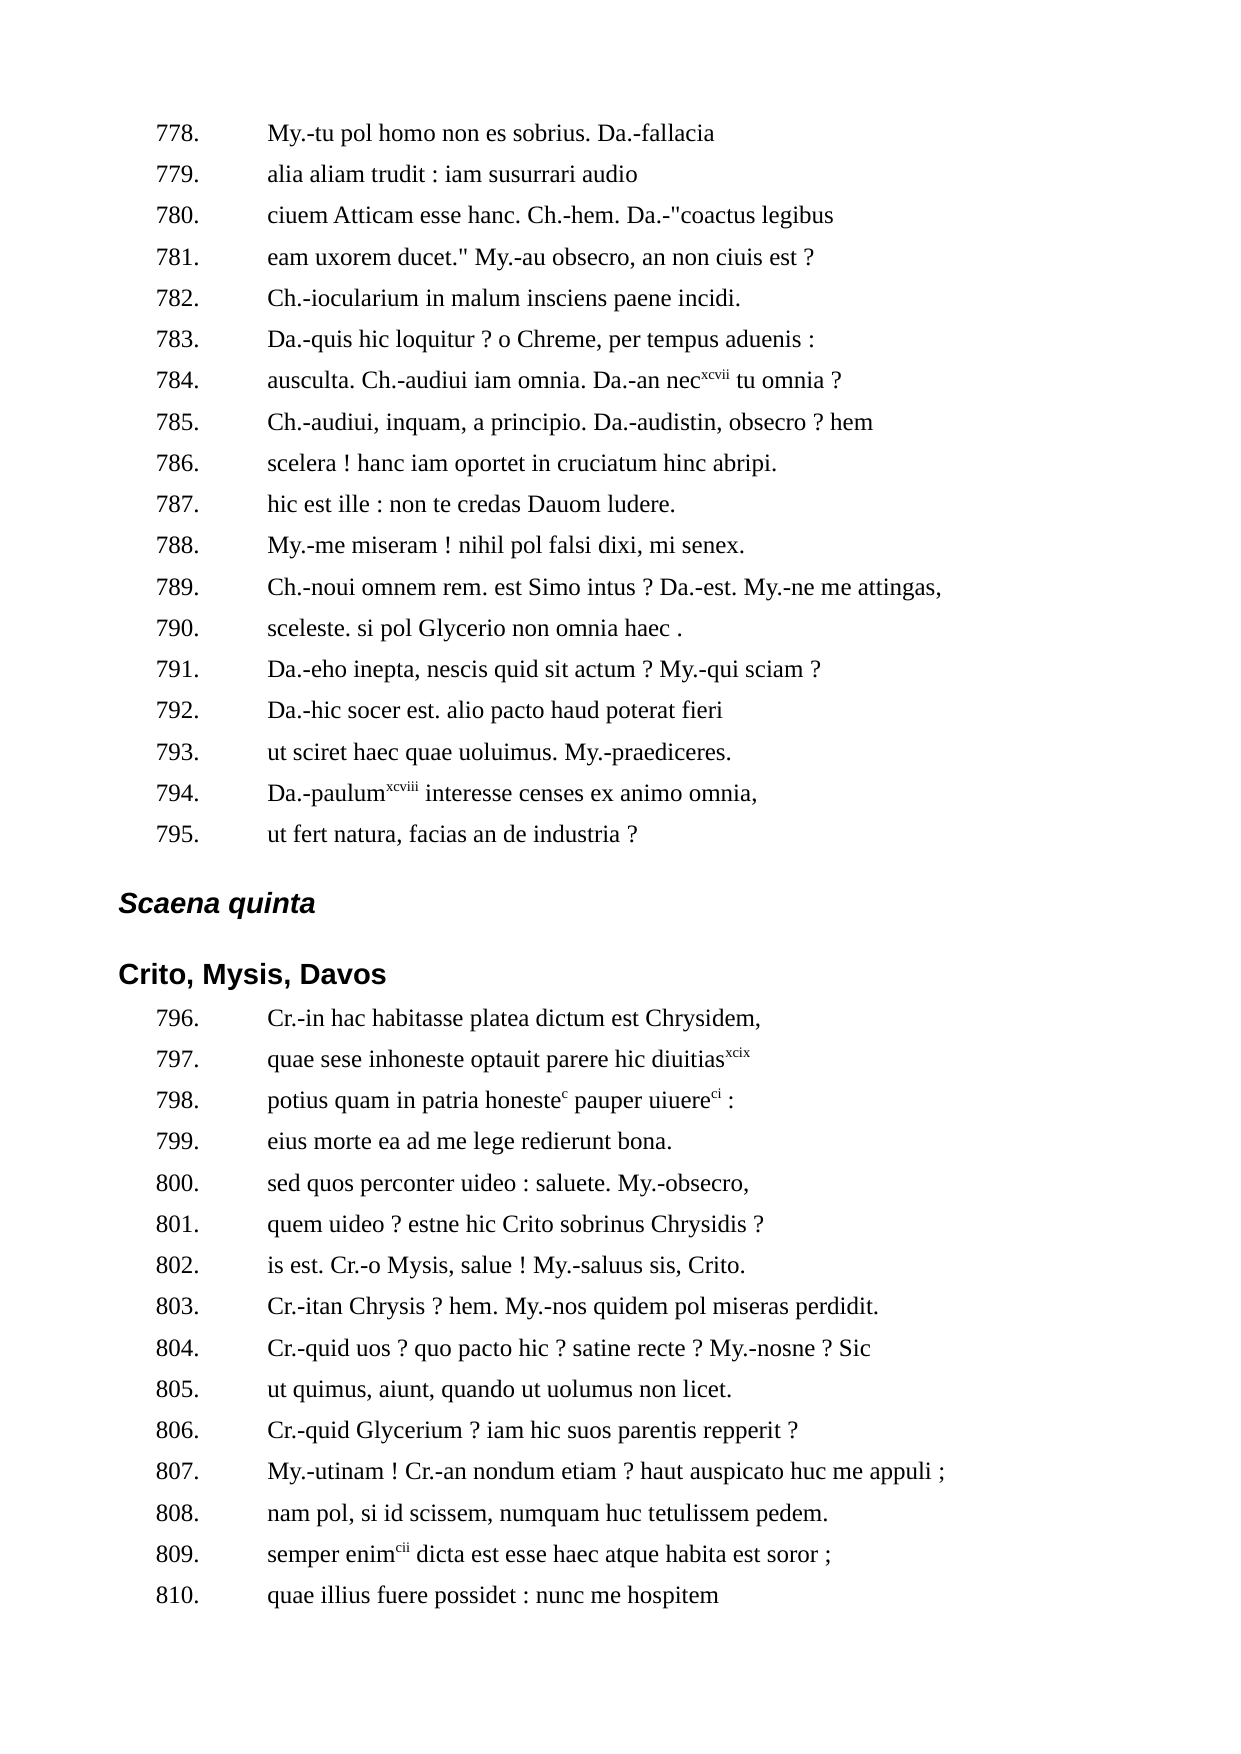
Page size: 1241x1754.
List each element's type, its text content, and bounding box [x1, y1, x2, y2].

list Cr.-quid uos ? quo pacto hic ? satine recte ? My.-nosne ? Sic [156, 1333, 1122, 1361]
list sed quos perconter uideo : saluete. My.-obsecro, [156, 1168, 1122, 1196]
list alia aliam trudit : iam susurrari audio [156, 159, 1122, 188]
list ut fert natura, facias an de industria ? [156, 819, 1122, 848]
list ut quimus, aiunt, quando ut uolumus non licet. [156, 1374, 1122, 1403]
list Ch.-noui omnem rem. est Simo intus ? Da.-est. My.-ne me attingas, [156, 572, 1122, 601]
list Da.-paulum interesse censes ex animo omnia, [156, 778, 1122, 807]
list scelera ! hanc iam oportet in cruciatum hinc abripi. [156, 448, 1122, 477]
list quem uideo ? estne hic Crito sobrinus Chrysidis ? [156, 1209, 1122, 1238]
list quae sese inhoneste optauit parere hic diuitias [156, 1044, 1122, 1073]
list Cr.-in hac habitasse platea dictum est Chrysidem, [156, 1003, 1122, 1031]
list semper enim dicta est esse haec atque habita est soror ; [156, 1539, 1122, 1568]
list potius quam in patria honeste pauper uiuere : [156, 1085, 1122, 1114]
list Da.-quis hic loquitur ? o Chreme, per tempus aduenis : [156, 324, 1122, 353]
list quae illius fuere possidet : nunc me hospitem [156, 1580, 1122, 1609]
list My.-utinam ! Cr.-an nondum etiam ? haut auspicato huc me appuli ; [156, 1456, 1122, 1485]
list Da.-hic socer est. alio pacto haud poterat fieri [156, 696, 1122, 724]
list ut sciret haec quae uoluimus. My.-praediceres. [156, 737, 1122, 766]
list hic est ille : non te credas Dauom ludere. [156, 489, 1122, 518]
list ciuem Atticam esse hanc. Ch.-hem. Da.-"coactus legibus [156, 201, 1122, 229]
list eam uxorem ducet." My.-au obsecro, an non ciuis est ? [156, 242, 1122, 271]
list My.-me miseram ! nihil pol falsi dixi, mi senex. [156, 531, 1122, 559]
list eius morte ea ad me lege redierunt bona. [156, 1126, 1122, 1155]
list Da.-eho inepta, nescis quid sit actum ? My.-qui sciam ? [156, 654, 1122, 683]
list sceleste. si pol Glycerio non omnia haec . [156, 613, 1122, 642]
list is est. Cr.-o Mysis, salue ! My.-saluus sis, Crito. [156, 1250, 1122, 1279]
list ausculta. Ch.-audiui iam omnia. Da.-an nec tu omnia ? [156, 366, 1122, 394]
subtitle Scaena quinta [118, 886, 1122, 919]
subtitle Crito, Mysis, Davos [118, 957, 1122, 990]
list Ch.-audiui, inquam, a principio. Da.-audistin, obsecro ? hem [156, 407, 1122, 436]
list nam pol, si id scissem, numquam huc tetulissem pedem. [156, 1498, 1122, 1526]
list Cr.-quid Glycerium ? iam hic suos parentis repperit ? [156, 1415, 1122, 1444]
list Cr.-itan Chrysis ? hem. My.-nos quidem pol miseras perdidit. [156, 1291, 1122, 1320]
list My.-tu pol homo non es sobrius. Da.-fallacia [156, 118, 1122, 147]
list Ch.-iocularium in malum insciens paene incidi. [156, 283, 1122, 312]
